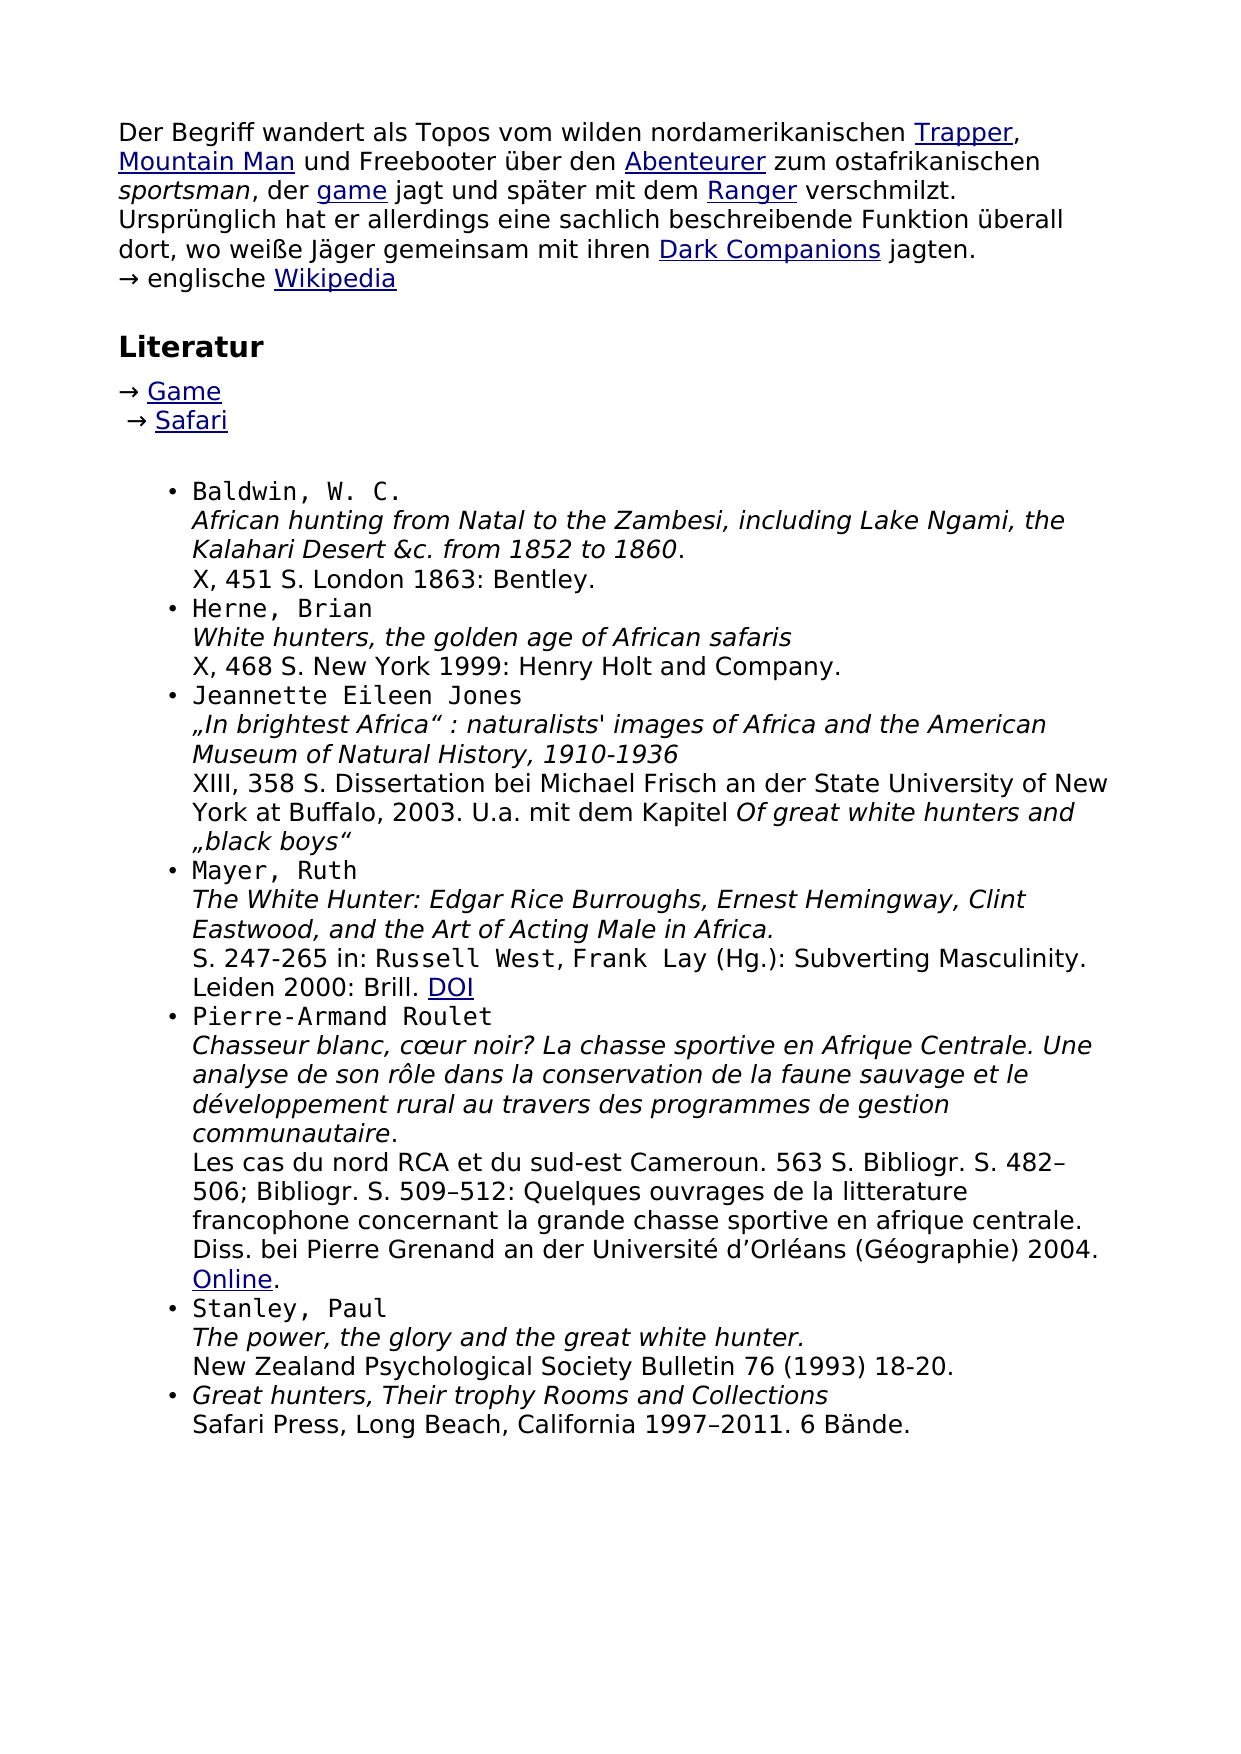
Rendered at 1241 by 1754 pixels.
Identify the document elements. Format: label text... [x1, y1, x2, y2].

text → Game → Safari [118, 377, 1122, 435]
list Baldwin, W. C. African hunting from Natal to the Zambesi, including Lake Ngami, the Kalahari Desert &c. from 1852 to 1860. X, 451 S. London 1863: Bentley. [177, 477, 1122, 594]
list Jeannette Eileen Jones „In brightest Africa“ : naturalists' images of Africa and the American Museum of Natural History, 1910-1936 XIII, 358 S. Dissertation bei Michael Frisch an der State University of New York at Buffalo, 2003. U.a. mit dem Kapitel Of great white hunters and „black boys“ [177, 682, 1122, 857]
subtitle Literatur [118, 331, 1122, 364]
list Herne, Brian White hunters, the golden age of African safaris X, 468 S. New York 1999: Henry Holt and Company. [177, 594, 1122, 682]
list Pierre-Armand Roulet Chasseur blanc, cœur noir? La chasse sportive en Afrique Centrale. Une analyse de son rôle dans la conservation de la faune sauvage et le développement rural au travers des programmes de gestion communautaire. Les cas du nord RCA et du sud-est Cameroun. 563 S. Bibliogr. S. 482–506; Bibliogr. S. 509–512: Quelques ouvrages de la litterature francophone concernant la grande chasse sportive en afrique centrale. Diss. bei Pierre Grenand an der Université d’Orléans (Géographie) 2004. Online. [177, 1002, 1122, 1294]
text Der Begriff wandert als Topos vom wilden nordamerikanischen Trapper, Mountain Man und Freebooter über den Abenteurer zum ostafrikanischen sportsman, der game jagt und später mit dem Ranger verschmilzt. Ursprünglich hat er allerdings eine sachlich beschreibende Funktion überall dort, wo weiße Jäger gemeinsam mit ihren Dark Companions jagten. → englische Wikipedia [118, 118, 1122, 293]
list Great hunters, Their trophy Rooms and Collections Safari Press, Long Beach, California 1997–2011. 6 Bände. [177, 1382, 1122, 1440]
list Stanley, Paul The power, the glory and the great white hunter. New Zealand Psychological Society Bulletin 76 (1993) 18-20. [177, 1294, 1122, 1382]
list Mayer, Ruth The White Hunter: Edgar Rice Burroughs, Ernest Hemingway, Clint Eastwood, and the Art of Acting Male in Africa. S. 247-265 in: Russell West, Frank Lay (Hg.): Subverting Masculinity. Leiden 2000: Brill. DOI [177, 857, 1122, 1002]
